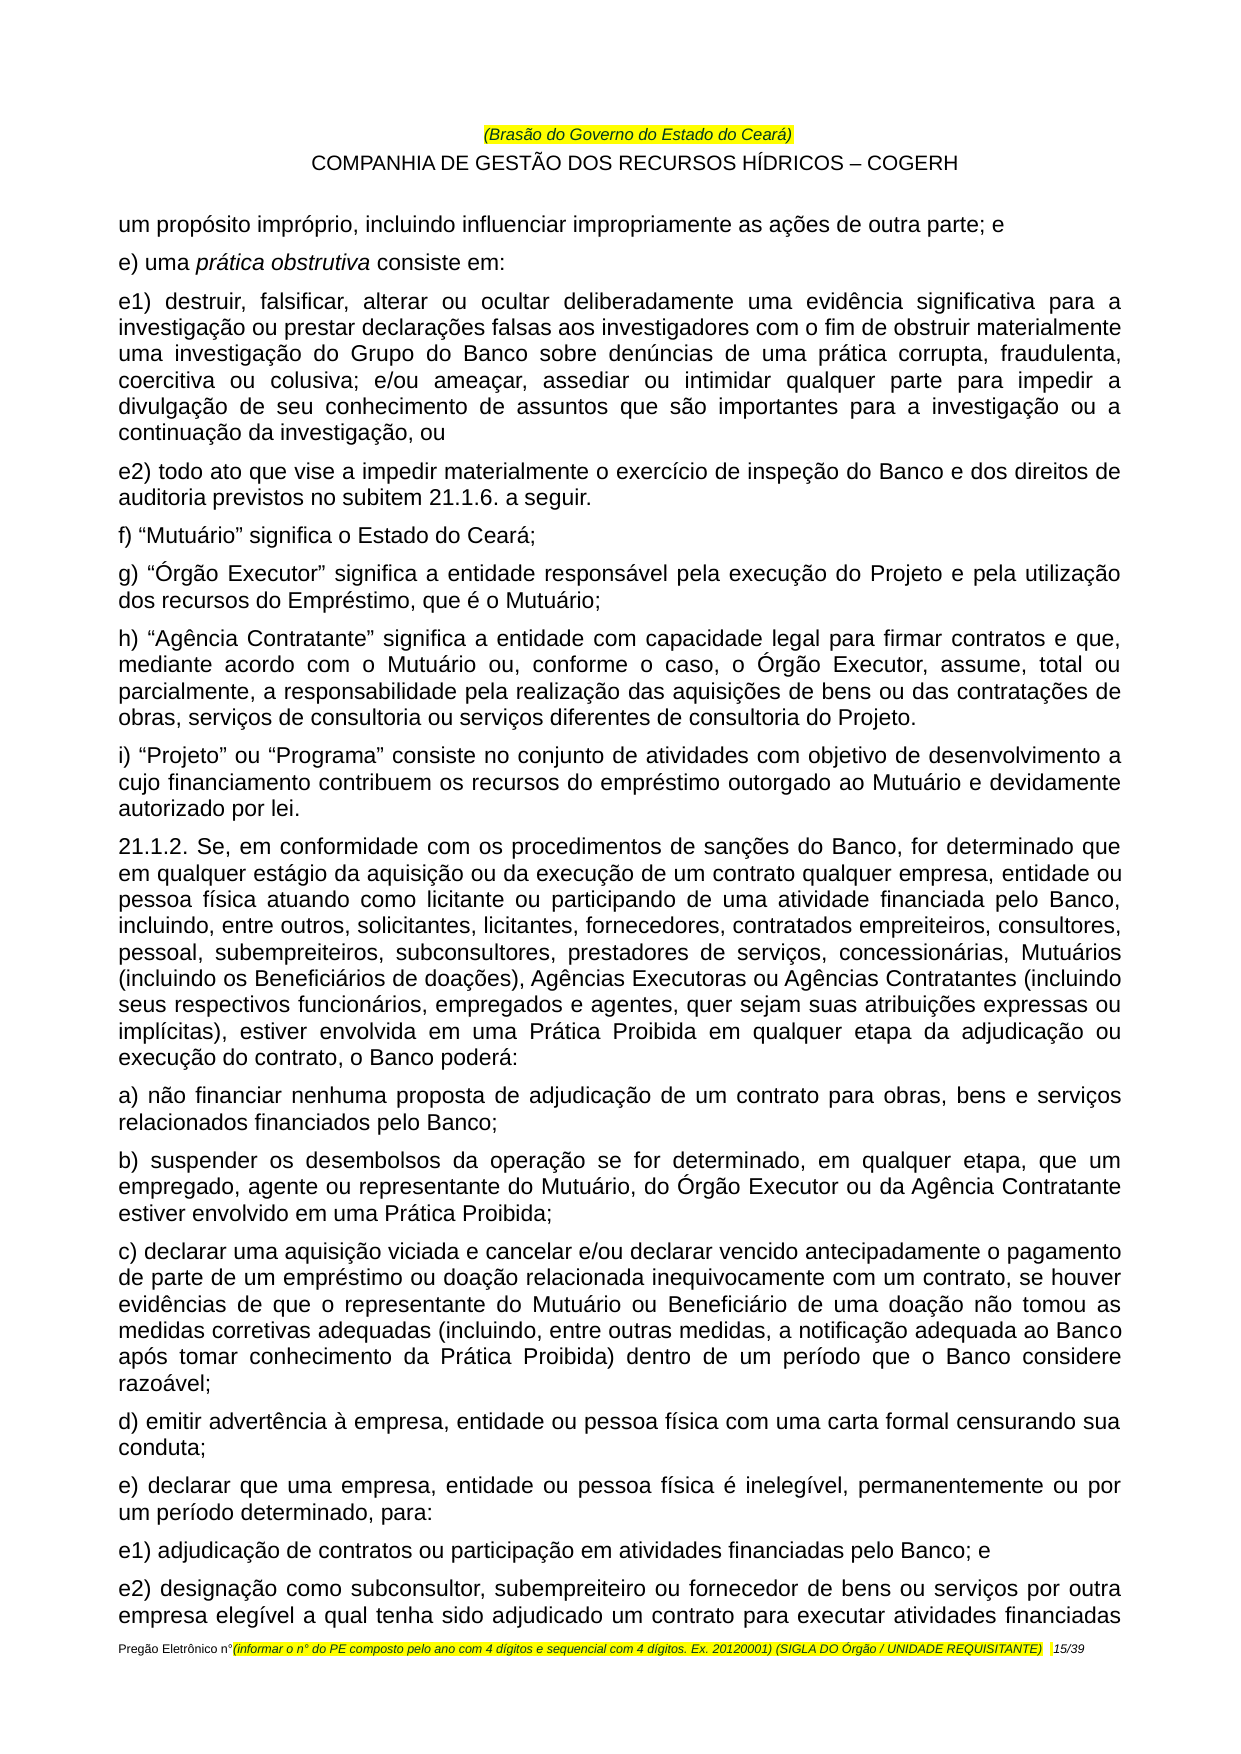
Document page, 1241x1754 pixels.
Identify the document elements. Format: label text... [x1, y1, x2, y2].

text d) emitir advertência à empresa, entidade ou pessoa física com uma carta formal censurando sua conduta; [118, 1408, 1122, 1461]
text f) “Mutuário” significa o Estado do Ceará; [118, 522, 1122, 548]
text c) declarar uma aquisição viciada e cancelar e/ou declarar vencido antecipadamente o pagamento de parte de um empréstimo ou doação relacionada inequivocamente com um contrato, se houver evidências de que o representante do Mutuário ou Beneficiário de uma doação não tomou as medidas corretivas adequadas (incluindo, entre outras medidas, a notificação adequada ao Banco após tomar conhecimento da Prática Proibida) dentro de um período que o Banco considere razoável; [118, 1238, 1122, 1396]
text e1) destruir, falsificar, alterar ou ocultar deliberadamente uma evidência significativa para a investigação ou prestar declarações falsas aos investigadores com o fim de obstruir materialmente uma investigação do Grupo do Banco sobre denúncias de uma prática corrupta, fraudulenta, coercitiva ou colusiva; e/ou ameaçar, assediar ou intimidar qualquer parte para impedir a divulgação de seu conhecimento de assuntos que são importantes para a investigação ou a continuação da investigação, ou [118, 288, 1122, 446]
text e) declarar que uma empresa, entidade ou pessoa física é inelegível, permanentemente ou por um período determinado, para: [118, 1472, 1122, 1525]
text e1) adjudicação de contratos ou participação em atividades financiadas pelo Banco; e [118, 1537, 1122, 1563]
text h) “Agência Contratante” significa a entidade com capacidade legal para firmar contratos e que, mediante acordo com o Mutuário ou, conforme o caso, o Órgão Executor, assume, total ou parcialmente, a responsabilidade pela realização das aquisições de bens ou das contratações de obras, serviços de consultoria ou serviços diferentes de consultoria do Projeto. [118, 625, 1122, 730]
text e2) todo ato que vise a impedir materialmente o exercício de inspeção do Banco e dos direitos de auditoria previstos no subitem 21.1.6. a seguir. [118, 458, 1122, 510]
text 21.1.2. Se, em conformidade com os procedimentos de sanções do Banco, for determinado que em qualquer estágio da aquisição ou da execução de um contrato qualquer empresa, entidade ou pessoa física atuando como licitante ou participando de uma atividade financiada pelo Banco, incluindo, entre outros, solicitantes, licitantes, fornecedores, contratados empreiteiros, consultores, pessoal, subempreiteiros, subconsultores, prestadores de serviços, concessionárias, Mutuários (incluindo os Beneficiários de doações), Agências Executoras ou Agências Contratantes (incluindo seus respectivos funcionários, empregados e agentes, quer sejam suas atribuições expressas ou implícitas), estiver envolvida em uma Prática Proibida em qualquer etapa da adjudicação ou execução do contrato, o Banco poderá: [118, 833, 1122, 1070]
text i) “Projeto” ou “Programa” consiste no conjunto de atividades com objetivo de desenvolvimento a cujo financiamento contribuem os recursos do empréstimo outorgado ao Mutuário e devidamente autorizado por lei. [118, 742, 1122, 821]
text um propósito impróprio, incluindo influenciar impropriamente as ações de outra parte; e [118, 211, 1122, 237]
text g) “Órgão Executor” significa a entidade responsável pela execução do Projeto e pela utilização dos recursos do Empréstimo, que é o Mutuário; [118, 560, 1122, 613]
text b) suspender os desembolsos da operação se for determinado, em qualquer etapa, que um empregado, agente ou representante do Mutuário, do Órgão Executor ou da Agência Contratante estiver envolvido em uma Prática Proibida; [118, 1147, 1122, 1226]
text e2) designação como subconsultor, subempreiteiro ou fornecedor de bens ou serviços por outra empresa elegível a qual tenha sido adjudicado um contrato para executar atividades financiadas [118, 1575, 1122, 1628]
text e) uma prática obstrutiva consiste em: [118, 249, 1122, 276]
text a) não financiar nenhuma proposta de adjudicação de um contrato para obras, bens e serviços relacionados financiados pelo Banco; [118, 1082, 1122, 1135]
